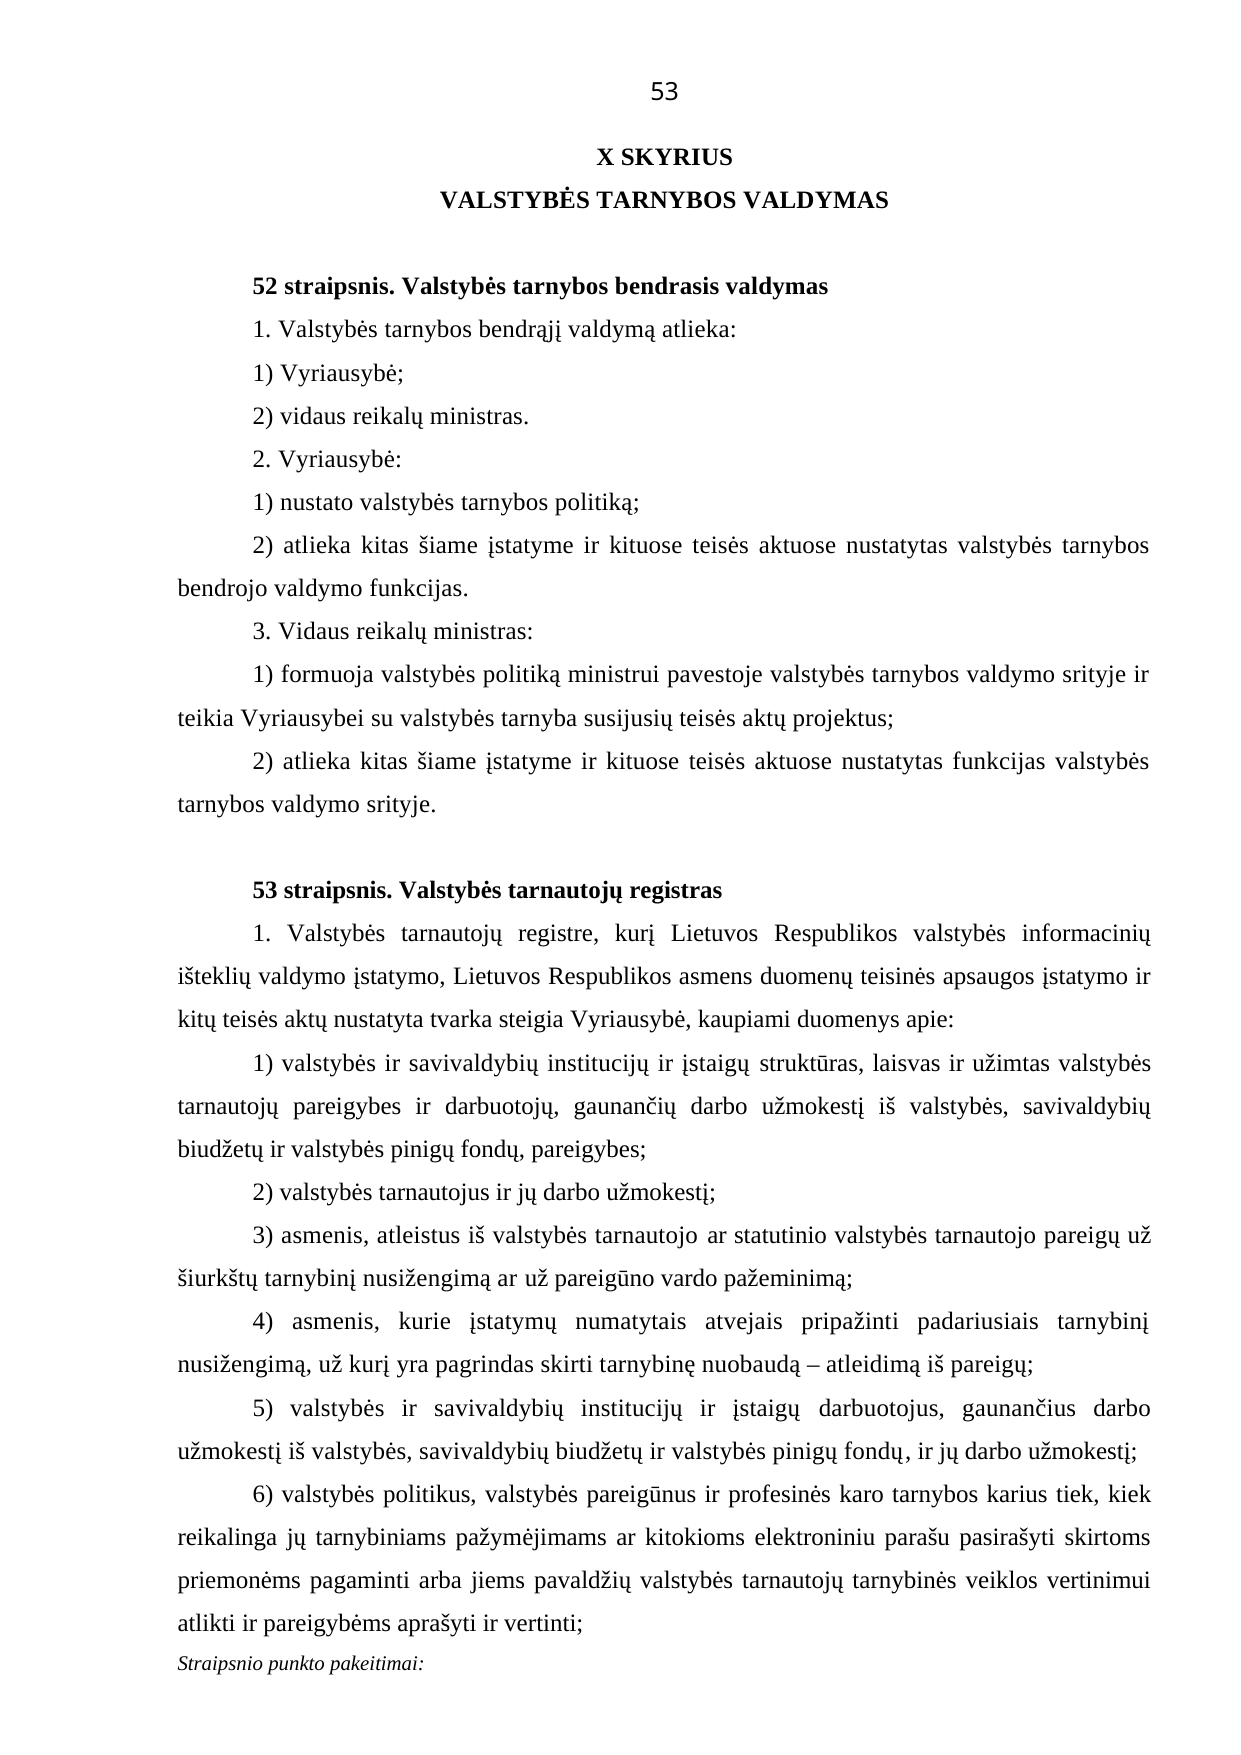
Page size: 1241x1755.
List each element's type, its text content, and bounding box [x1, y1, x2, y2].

text 1. Valstybės tarnautojų registre, kurį Lietuvos Respublikos valstybės informacinių išteklių valdymo įstatymo, Lietuvos Respublikos asmens duomenų teisinės apsaugos įstatymo ir kitų teisės aktų nustatyta tvarka steigia Vyriausybė, kaupiami duomenys apie: [177, 918, 1152, 1033]
text 1) valstybės ir savivaldybių institucijų ir įstaigų struktūras, laisvas ir užimtas valstybės tarnautojų pareigybes ir darbuotojų, gaunančių darbo užmokestį iš valstybės, savivaldybių biudžetų ir valstybės pinigų fondų, pareigybes; [177, 1048, 1152, 1163]
text 3) asmenis, atleistus iš valstybės tarnautojo ar statutinio valstybės tarnautojo pareigų už šiurkštų tarnybinį nusižengimą ar už pareigūno vardo pažeminimą; [177, 1220, 1152, 1292]
text 1. Valstybės tarnybos bendrąjį valdymą atlieka: [177, 314, 1152, 343]
text 1) nustato valstybės tarnybos politiką; [177, 487, 1152, 516]
text 2) valstybės tarnautojus ir jų darbo užmokestį; [177, 1177, 1152, 1206]
text 2) atlieka kitas šiame įstatyme ir kituose teisės aktuose nustatytas funkcijas valstybės tarnybos valdymo srityje. [177, 746, 1152, 818]
text 3. Vidaus reikalų ministras: [177, 616, 1152, 645]
text 2. Vyriausybė: [177, 444, 1152, 473]
text 5) valstybės ir savivaldybių institucijų ir įstaigų darbuotojus, gaunančius darbo užmokestį iš valstybės, savivaldybių biudžetų ir valstybės pinigų fondų, ir jų darbo užmokestį; [177, 1393, 1152, 1464]
text VALSTYBĖS TARNYBOS VALDYMAS [177, 185, 1152, 214]
text 1) formuoja valstybės politiką ministrui pavestoje valstybės tarnybos valdymo srityje ir teikia Vyriausybei su valstybės tarnyba susijusių teisės aktų projektus; [177, 659, 1152, 731]
text 6) valstybės politikus, valstybės pareigūnus ir profesinės karo tarnybos karius tiek, kiek reikalinga jų tarnybiniams pažymėjimams ar kitokioms elektroniniu parašu pasirašyti skirtoms priemonėms pagaminti arba jiems pavaldžių valstybės tarnautojų tarnybinės veiklos vertinimui atlikti ir pareigybėms aprašyti ir vertinti; [177, 1479, 1152, 1637]
text 1) Vyriausybė; [177, 358, 1152, 386]
text 2) atlieka kitas šiame įstatyme ir kituose teisės aktuose nustatytas valstybės tarnybos bendrojo valdymo funkcijas. [177, 530, 1152, 602]
text 2) vidaus reikalų ministras. [177, 401, 1152, 429]
text 53 straipsnis. Valstybės tarnautojų registras [177, 875, 1152, 904]
text 52 straipsnis. Valstybės tarnybos bendrasis valdymas [177, 271, 1152, 300]
subtitle X SKYRIUS [177, 142, 1152, 171]
text Straipsnio punkto pakeitimai: [177, 1651, 1152, 1675]
text 4) asmenis, kurie įstatymų numatytais atvejais pripažinti padariusiais tarnybinį nusižengimą, už kurį yra pagrindas skirti tarnybinę nuobaudą – atleidimą iš pareigų; [177, 1306, 1152, 1378]
